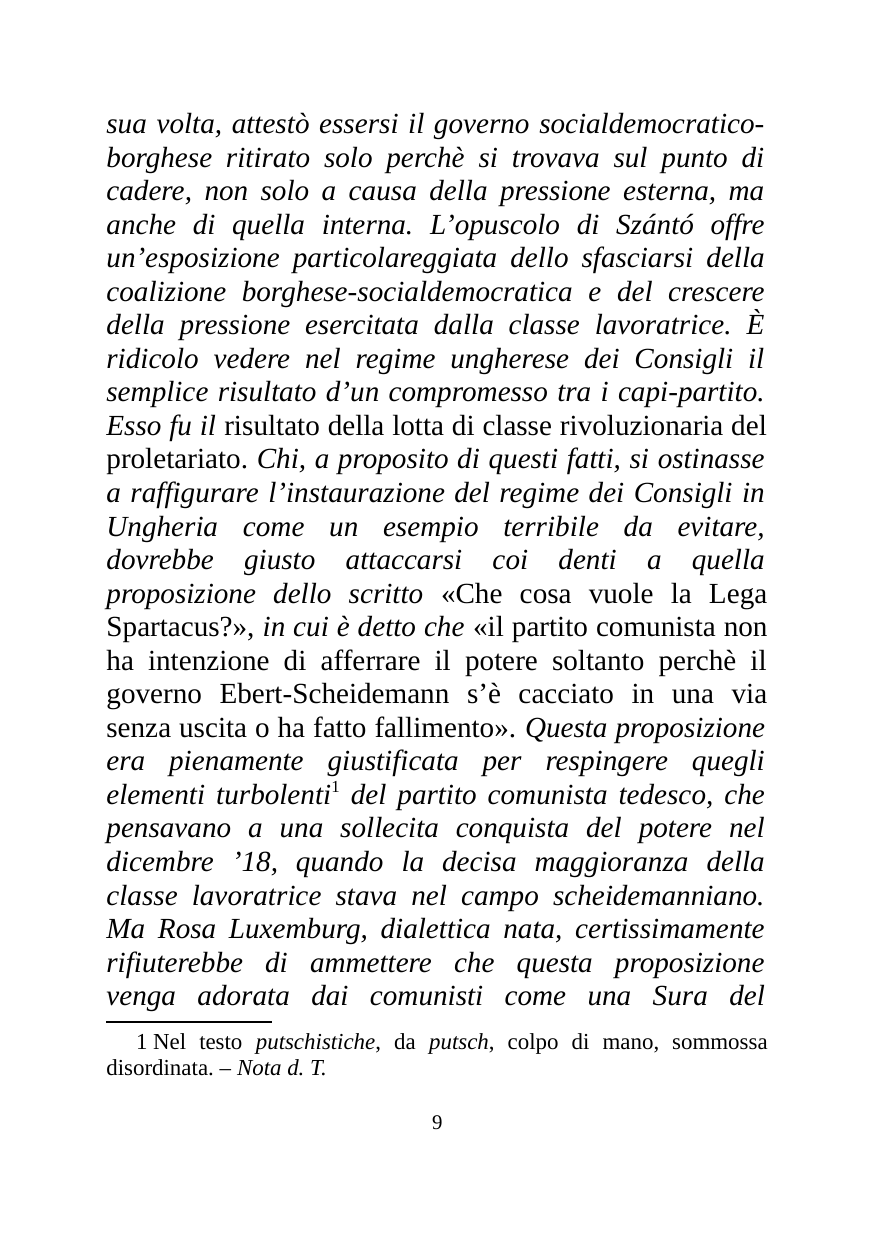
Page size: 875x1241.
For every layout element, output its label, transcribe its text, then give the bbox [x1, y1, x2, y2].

text Nel testo putschistiche, da putsch, colpo di mano, sommossa disordinata. – Nota d. T. [106, 1028, 768, 1080]
text sua volta, attestò essersi il governo socialdemocratico-borghese ritirato solo perchè si trovava sul punto di cadere, non solo a causa della pressione esterna, ma anche di quella interna. L’opuscolo di Szántó offre un’esposizione particolareggiata dello sfasciarsi della coalizione borghese-socialdemocratica e del crescere della pressione esercitata dalla classe lavoratrice. È ridicolo vedere nel regime ungherese dei Consigli il semplice risultato d’un compromesso tra i capi-partito. Esso fu il risultato della lotta di classe rivoluzionaria del proletariato. Chi, a proposito di questi fatti, si ostinasse a raffigurare l’instaurazione del regime dei Consigli in Ungheria come un esempio terribile da evitare, dovrebbe giusto attaccarsi coi denti a quella proposizione dello scritto «Che cosa vuole la Lega Spartacus?», in cui è detto che «il partito comunista non ha intenzione di afferrare il potere soltanto perchè il governo Ebert-Scheidemann s’è cacciato in una via senza uscita o ha fatto fallimento». Questa proposizione era pienamente giustificata per respingere quegli elementi turbolenti del partito comunista tedesco, che pensavano a una sollecita conquista del potere nel dicembre ’18, quando la decisa maggioranza della classe lavoratrice stava nel campo scheidemanniano. Ma Rosa Luxemburg, dialettica nata, certissimamente rifiuterebbe di ammettere che questa proposizione venga adorata dai comunisti come una Sura del [106, 106, 768, 1012]
